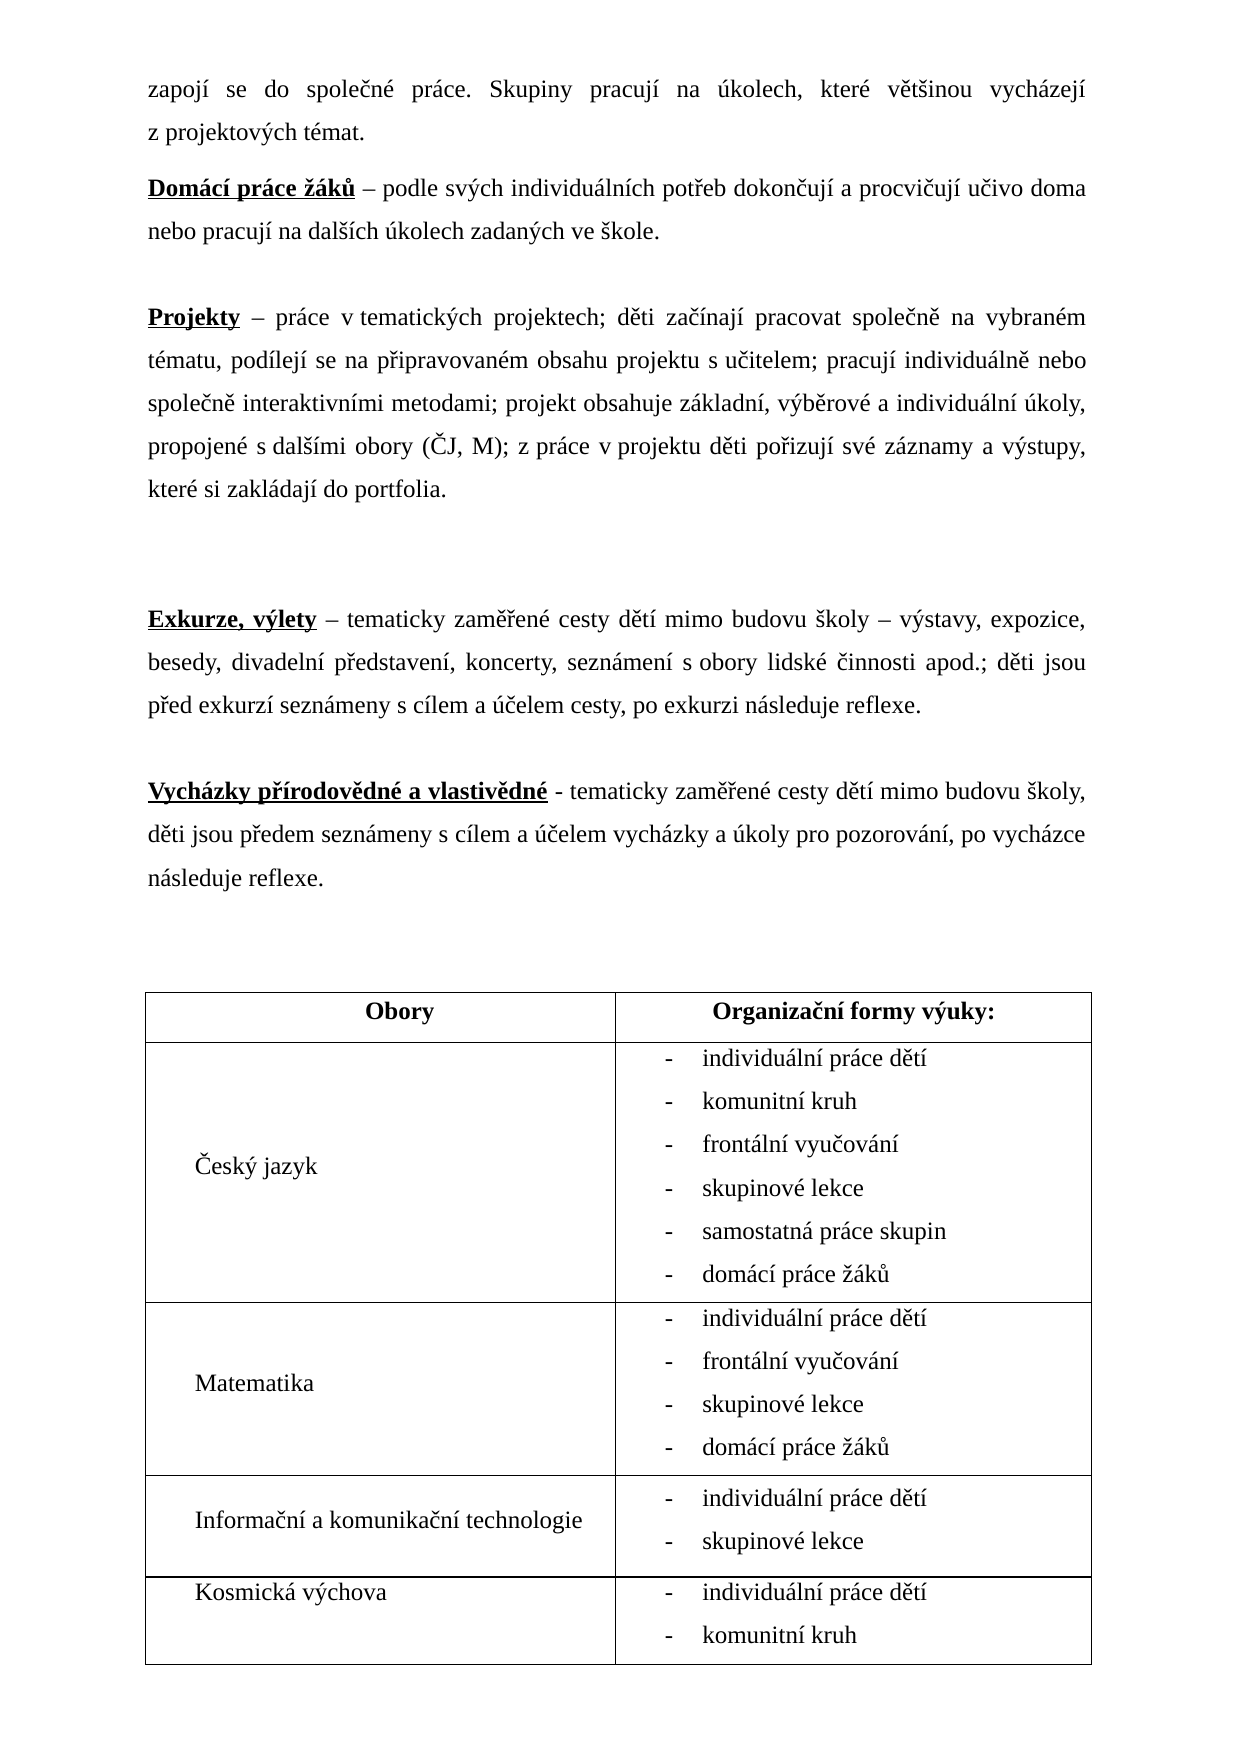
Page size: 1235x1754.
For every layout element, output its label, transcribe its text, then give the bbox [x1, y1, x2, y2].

text zapojí se do společné práce. Skupiny pracují na úkolech, které většinou vycházejí z projektových témat. [148, 74, 1087, 146]
table_cell Český jazyk [146, 1043, 615, 1302]
text Exkurze, výlety – tematicky zaměřené cesty dětí mimo budovu školy – výstavy, expozice, besedy, divadelní představení, koncerty, seznámení s obory lidské činnosti apod.; děti jsou před exkurzí seznámeny s cílem a účelem cesty, po exkurzi následuje reflexe. [148, 604, 1087, 719]
text Projekty – práce v tematických projektech; děti začínají pracovat společně na vybraném tématu, podílejí se na připravovaném obsahu projektu s učitelem; pracují individuálně nebo společně interaktivními metodami; projekt obsahuje základní, výběrové a individuální úkoly, propojené s dalšími obory (ČJ, M); z práce v projektu děti pořizují své záznamy a výstupy, které si zakládají do portfolia. [148, 302, 1087, 503]
table_cell individuální práce dětí komunitní kruh frontální vyučování skupinové lekce samostatná práce skupin domácí práce žáků [616, 1043, 1091, 1302]
table_cell individuální práce dětí frontální vyučování skupinové lekce domácí práce žáků [616, 1303, 1091, 1475]
text Domácí práce žáků – podle svých individuálních potřeb dokončují a procvičují učivo doma nebo pracují na dalších úkolech zadaných ve škole. [148, 173, 1087, 244]
table_header Obory [146, 993, 615, 1042]
table_cell Matematika [146, 1303, 615, 1475]
table_cell Informační a komunikační technologie [146, 1476, 615, 1576]
table_header Organizační formy výuky: [616, 993, 1091, 1042]
table_cell Kosmická výchova [146, 1578, 615, 1663]
table_cell individuální práce dětí skupinové lekce [616, 1476, 1091, 1576]
text Vycházky přírodovědné a vlastivědné - tematicky zaměřené cesty dětí mimo budovu školy, děti jsou předem seznámeny s cílem a účelem vycházky a úkoly pro pozorování, po vycházce následuje reflexe. [148, 776, 1087, 891]
table_cell individuální práce dětí komunitní kruh [616, 1578, 1091, 1663]
